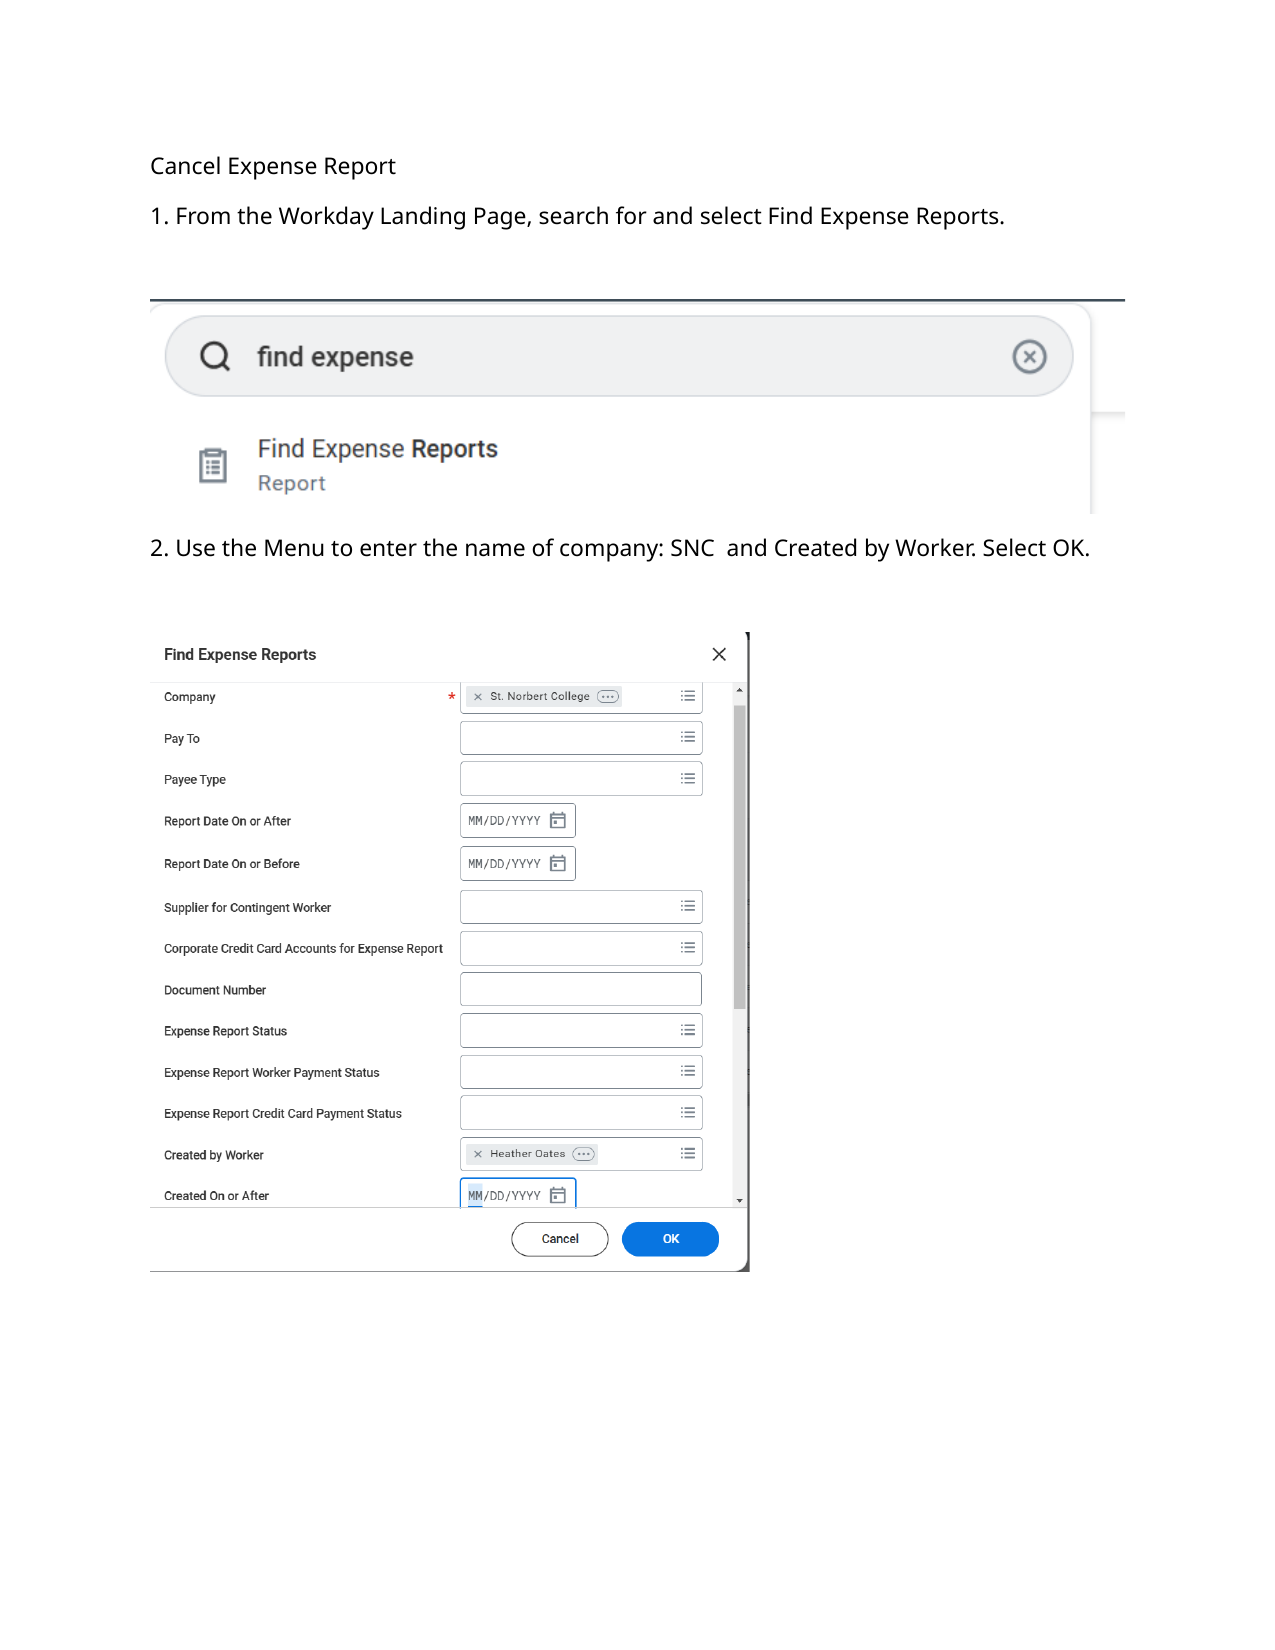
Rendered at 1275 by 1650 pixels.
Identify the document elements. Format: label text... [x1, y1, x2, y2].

text 1. From the Workday Landing Page, search for and select Find Expense Reports. [150, 200, 1125, 231]
text Cancel Expense Report [150, 150, 1125, 181]
text 2. Use the Menu to enter the name of company: SNC and Created by Worker. Select OK. [150, 532, 1125, 564]
